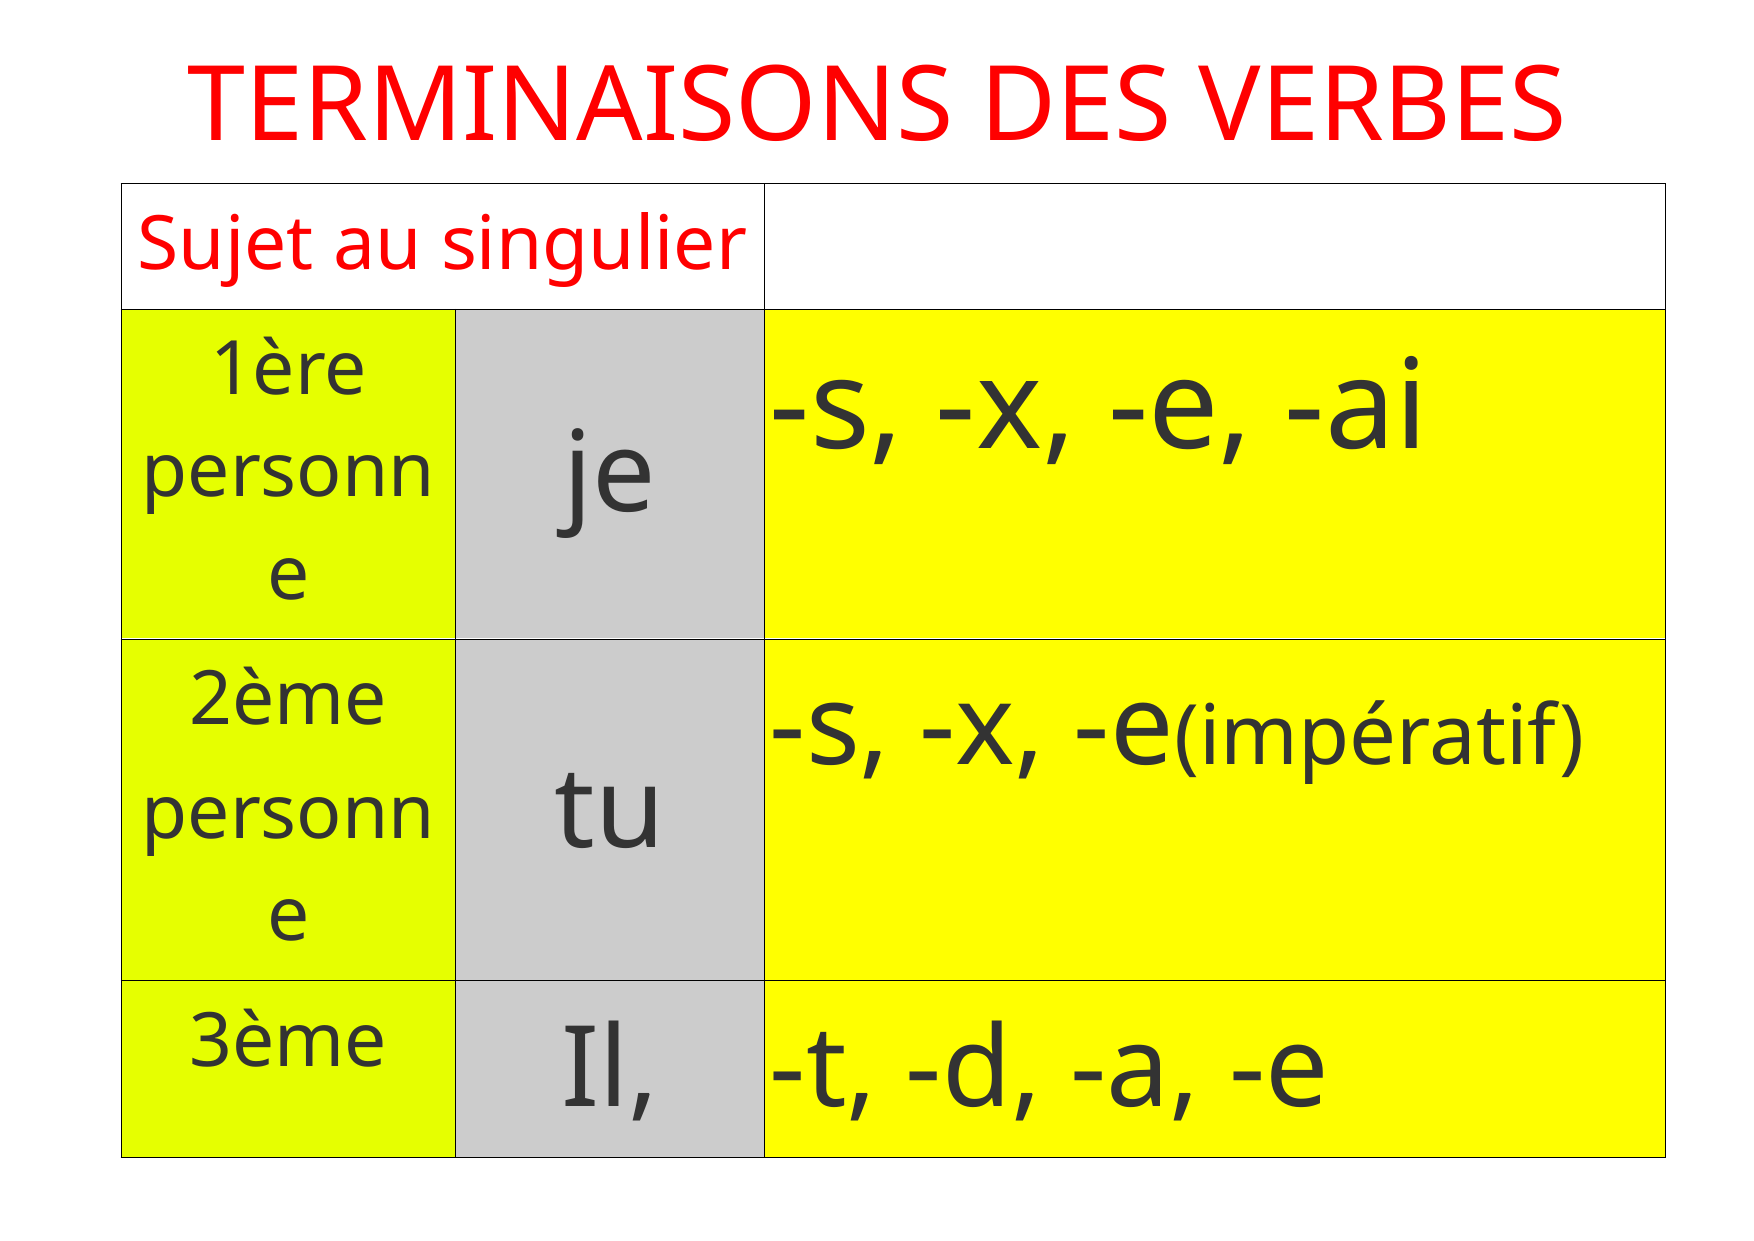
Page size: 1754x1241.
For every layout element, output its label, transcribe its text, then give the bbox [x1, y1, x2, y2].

table_cell -s, -x, -e, -ai [765, 310, 1665, 638]
table_header Sujet au singulier [122, 184, 764, 309]
table_cell 3ème [122, 981, 455, 1157]
table_cell -t, -d, -a, -e [765, 981, 1665, 1157]
table_cell 2ème personne [122, 640, 455, 980]
table_cell 1ère personne [122, 310, 455, 638]
table_cell Il, [456, 981, 764, 1157]
table_cell je [456, 310, 764, 638]
text TERMINAISONS DES VERBES [59, 29, 1695, 171]
table_cell -s, -x, -e(impératif) [765, 640, 1665, 980]
table_cell tu [456, 640, 764, 980]
table_header [765, 184, 1665, 309]
